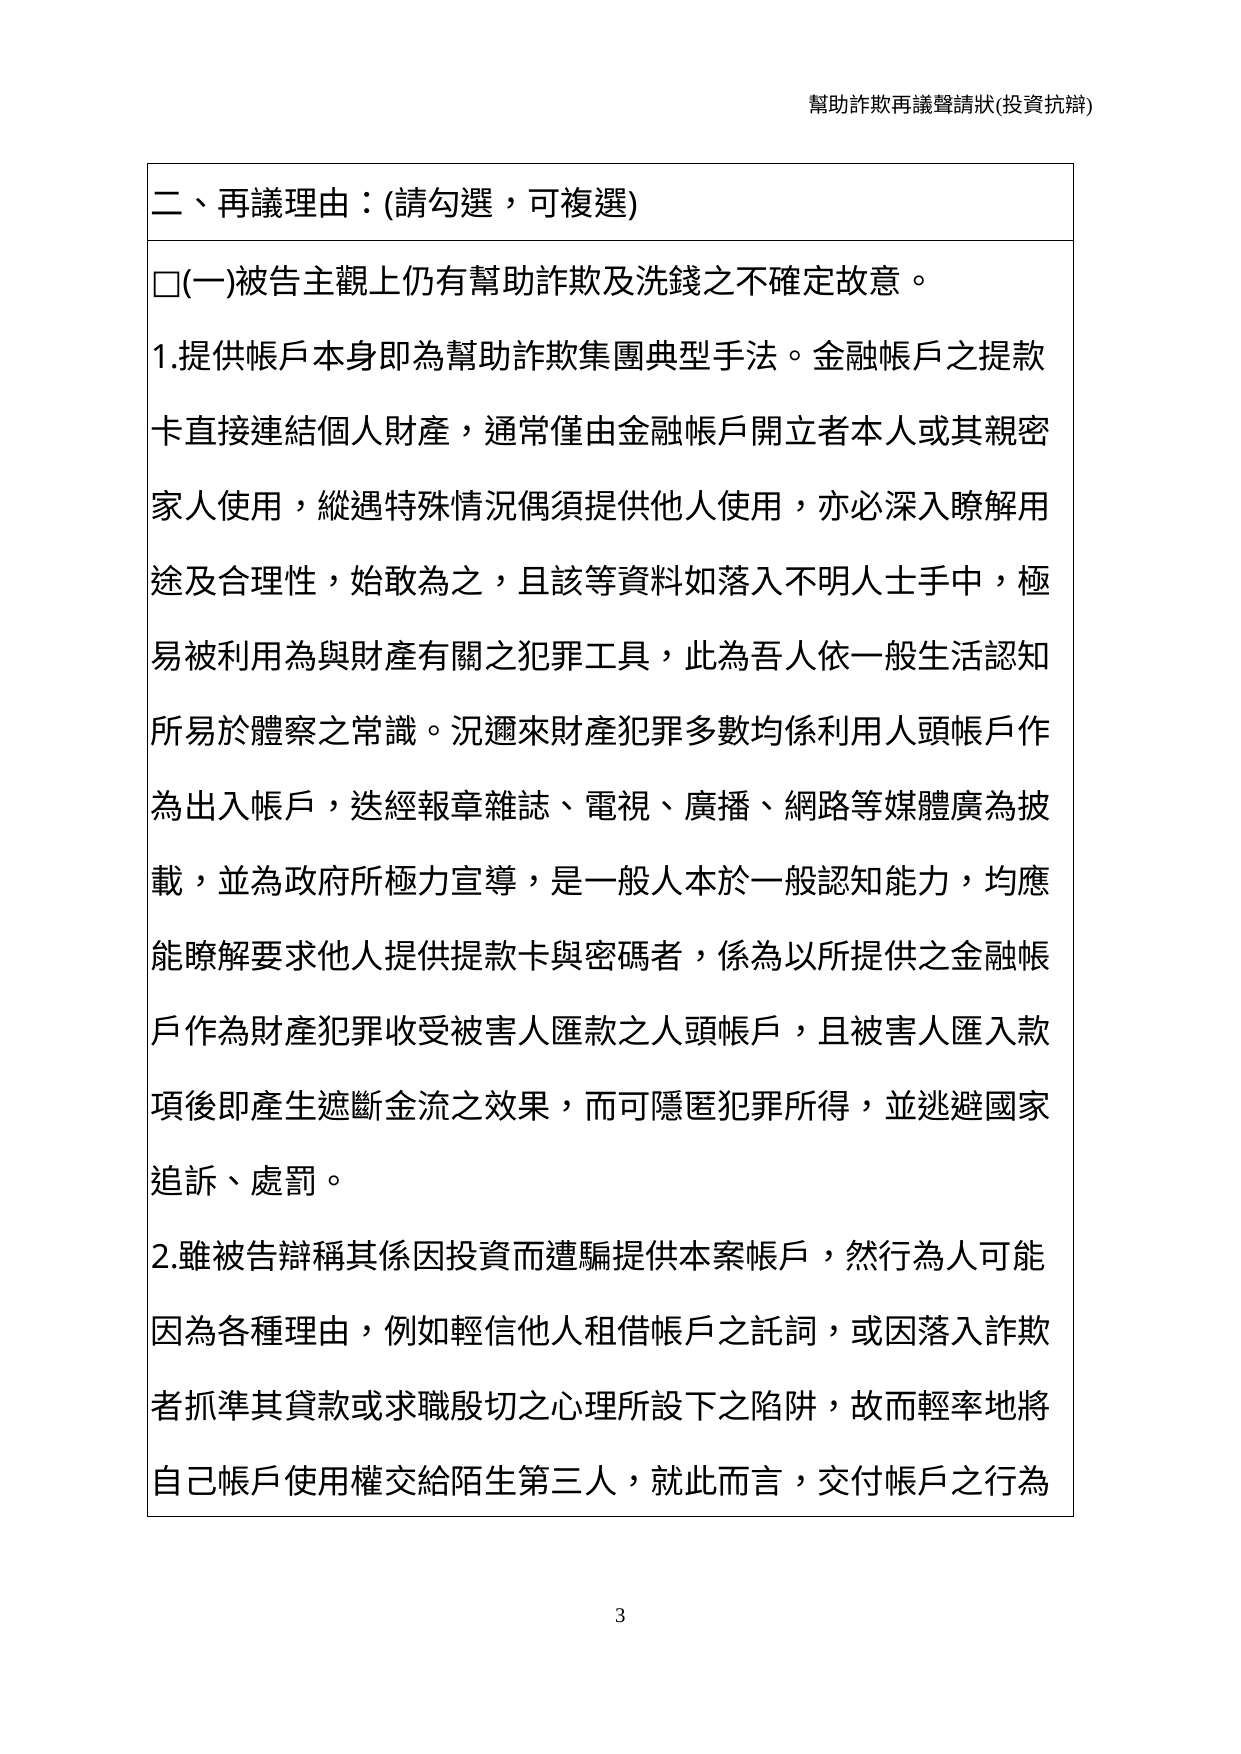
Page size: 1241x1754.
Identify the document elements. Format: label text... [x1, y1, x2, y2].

table_cell 二、再議理由：(請勾選，可複選) [148, 164, 1073, 240]
table_cell □(一)被告主觀上仍有幫助詐欺及洗錢之不確定故意。 1.提供帳戶本身即為幫助詐欺集團典型手法。金融帳戶之提款卡直接連結個人財產，通常僅由金融帳戶開立者本人或其親密家人使用，縱遇特殊情況偶須提供他人使用，亦必深入瞭解用途及合理性，始敢為之，且該等資料如落入不明人士手中，極易被利用為與財產有關之犯罪工具，此為吾人依一般生活認知所易於體察之常識。況邇來財產犯罪多數均係利用人頭帳戶作為出入帳戶，迭經報章雜誌、電視、廣播、網路等媒體廣為披載，並為政府所極力宣導，是一般人本於一般認知能力，均應能瞭解要求他人提供提款卡與密碼者，係為以所提供之金融帳戶作為財產犯罪收受被害人匯款之人頭帳戶，且被害人匯入款項後即產生遮斷金流之效果，而可隱匿犯罪所得，並逃避國家追訴、處罰。 2.雖被告辯稱其係因投資而遭騙提供本案帳戶，然行為人可能因為各種理由，例如輕信他人租借帳戶之託詞，或因落入詐欺者抓準其貸款或求職殷切之心理所設下之陷阱，故而輕率地將自己帳戶使用權交給陌生第三人，就此而言，交付帳戶之行為 [148, 241, 1073, 1516]
